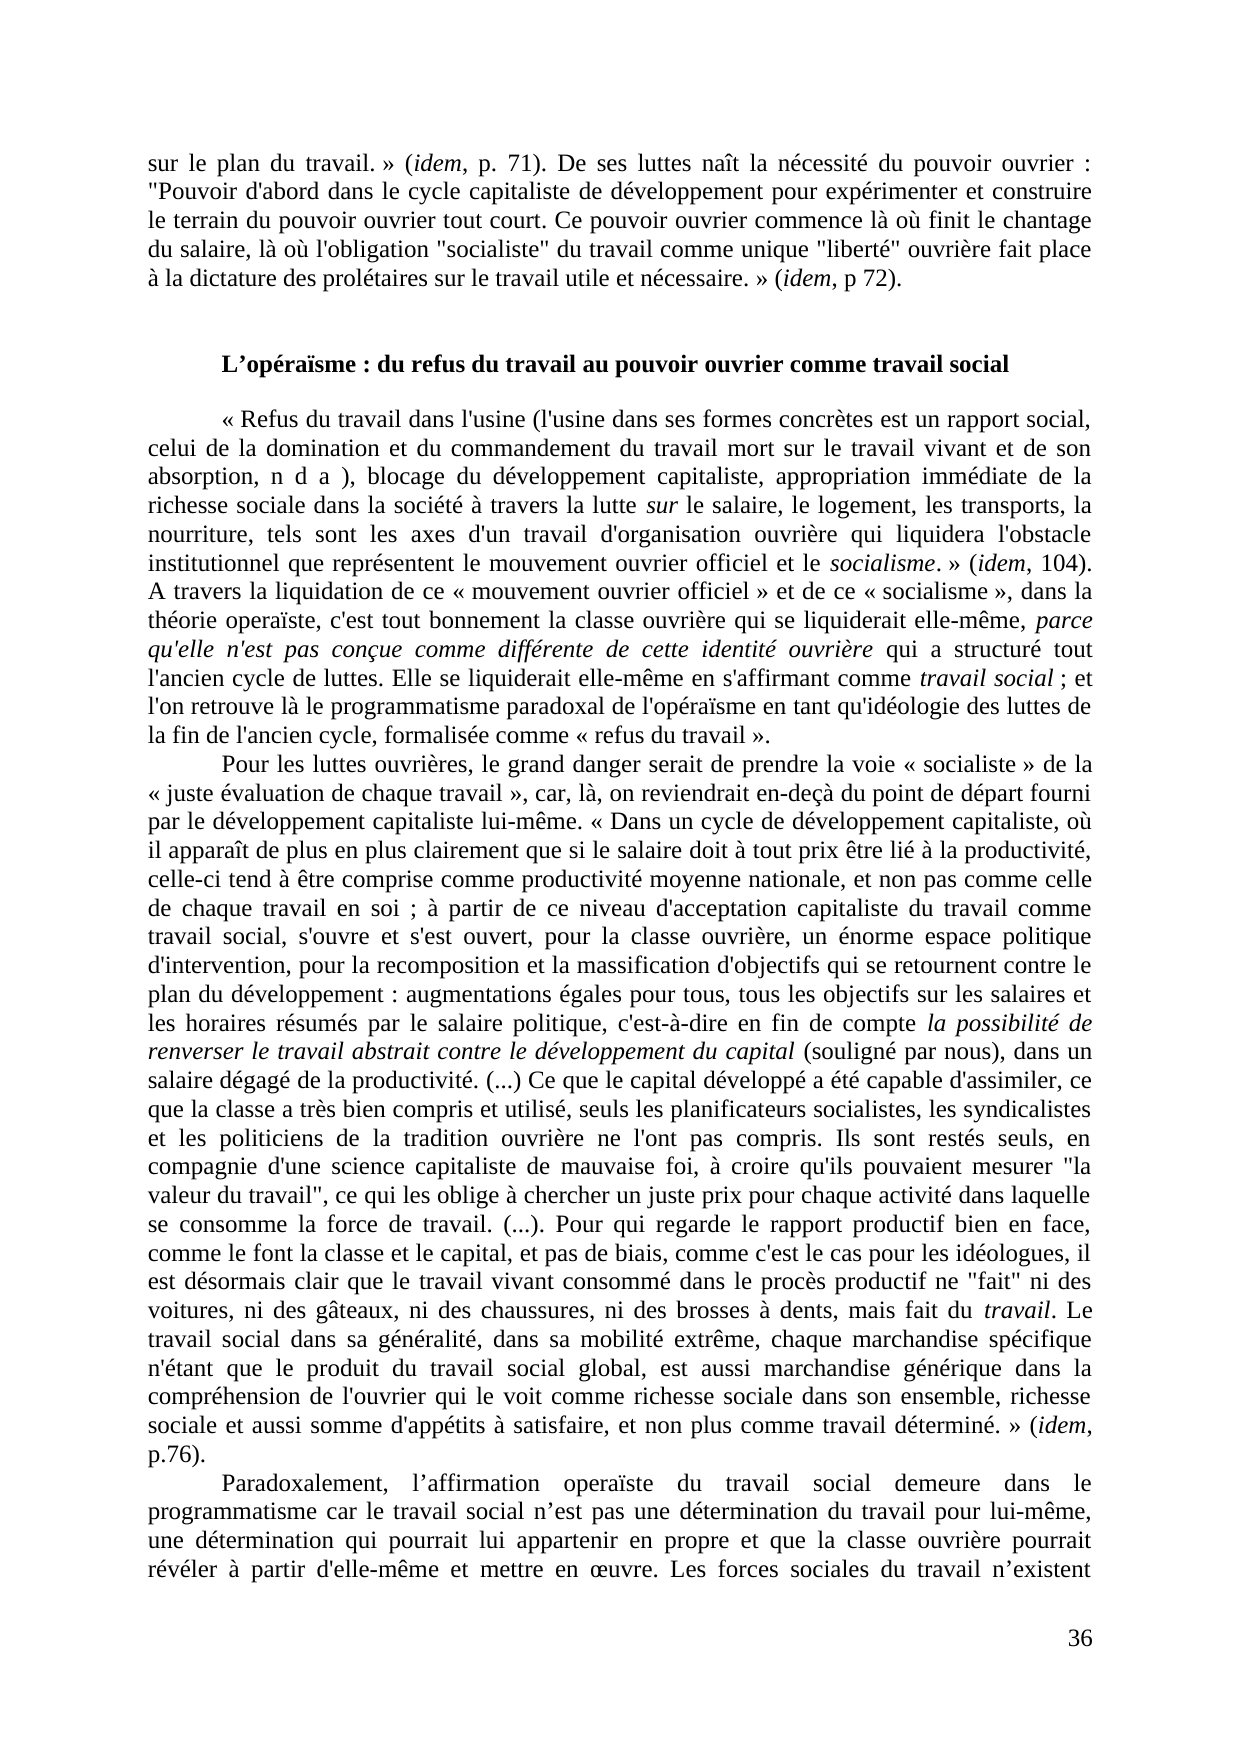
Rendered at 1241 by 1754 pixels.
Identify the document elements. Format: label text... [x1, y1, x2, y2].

text Pour les luttes ouvrières, le grand danger serait de prendre la voie « socialiste » de la « juste évaluation de chaque travail », car, là, on reviendrait en-deçà du point de départ fourni par le développement capitaliste lui-même. « Dans un cycle de développement capitaliste, où il apparaît de plus en plus clairement que si le salaire doit à tout prix être lié à la productivité, celle-ci tend à être comprise comme productivité moyenne nationale, et non pas comme celle de chaque travail en soi ; à partir de ce niveau d'acceptation capitaliste du travail comme travail social, s'ouvre et s'est ouvert, pour la classe ouvrière, un énorme espace politique d'intervention, pour la recomposition et la massification d'objectifs qui se retournent contre le plan du développement : augmentations égales pour tous, tous les objectifs sur les salaires et les horaires résumés par le salaire politique, c'est-à-dire en fin de compte la possibilité de renverser le travail abstrait contre le développement du capital (souligné par nous), dans un salaire dégagé de la productivité. (...) Ce que le capital développé a été capable d'assimiler, ce que la classe a très bien compris et utilisé, seuls les planificateurs socialistes, les syndicalistes et les politiciens de la tradition ouvrière ne l'ont pas compris. Ils sont restés seuls, en compagnie d'une science capitaliste de mauvaise foi, à croire qu'ils pouvaient mesurer "la valeur du travail", ce qui les oblige à chercher un juste prix pour chaque activité dans laquelle se consomme la force de travail. (...). Pour qui regarde le rapport productif bien en face, comme le font la classe et le capital, et pas de biais, comme c'est le cas pour les idéologues, il est désormais clair que le travail vivant consommé dans le procès productif ne "fait" ni des voitures, ni des gâteaux, ni des chaussures, ni des brosses à dents, mais fait du travail. Le travail social dans sa généralité, dans sa mobilité extrême, chaque marchandise spécifique n'étant que le produit du travail social global, est aussi marchandise générique dans la compréhension de l'ouvrier qui le voit comme richesse sociale dans son ensemble, richesse sociale et aussi somme d'appétits à satisfaire, et non plus comme travail déterminé. » (idem, p.76). [148, 749, 1093, 1468]
text L’opéraïsme : du refus du travail au pouvoir ouvrier comme travail social [148, 349, 1093, 378]
text sur le plan du travail. » (idem, p. 71). De ses luttes naît la nécessité du pouvoir ouvrier : "Pouvoir d'abord dans le cycle capitaliste de développement pour expérimenter et construire le terrain du pouvoir ouvrier tout court. Ce pouvoir ouvrier commence là où finit le chantage du salaire, là où l'obligation "socialiste" du travail comme unique "liberté" ouvrière fait place à la dictature des prolétaires sur le travail utile et nécessaire. » (idem, p 72). [148, 148, 1093, 291]
text Paradoxalement, l’affirmation operaïste du travail social demeure dans le programmatisme car le travail social n’est pas une détermination du travail pour lui-même, une détermination qui pourrait lui appartenir en propre et que la classe ouvrière pourrait révéler à partir d'elle-même et mettre en œuvre. Les forces sociales du travail n’existent [148, 1468, 1093, 1583]
text « Refus du travail dans l'usine (l'usine dans ses formes concrètes est un rapport social, celui de la domination et du commandement du travail mort sur le travail vivant et de son absorption, n d a ), blocage du développement capitaliste, appropriation immédiate de la richesse sociale dans la société à travers la lutte sur le salaire, le logement, les transports, la nourriture, tels sont les axes d'un travail d'organisation ouvrière qui liquidera l'obstacle institutionnel que représentent le mouvement ouvrier officiel et le socialisme. » (idem, 104). A travers la liquidation de ce « mouvement ouvrier officiel » et de ce « socialisme », dans la théorie operaïste, c'est tout bonnement la classe ouvrière qui se liquiderait elle-même, parce qu'elle n'est pas conçue comme différente de cette identité ouvrière qui a structuré tout l'ancien cycle de luttes. Elle se liquiderait elle-même en s'affirmant comme travail social ; et l'on retrouve là le programmatisme paradoxal de l'opéraïsme en tant qu'idéologie des luttes de la fin de l'ancien cycle, formalisée comme « refus du travail ». [148, 404, 1093, 749]
